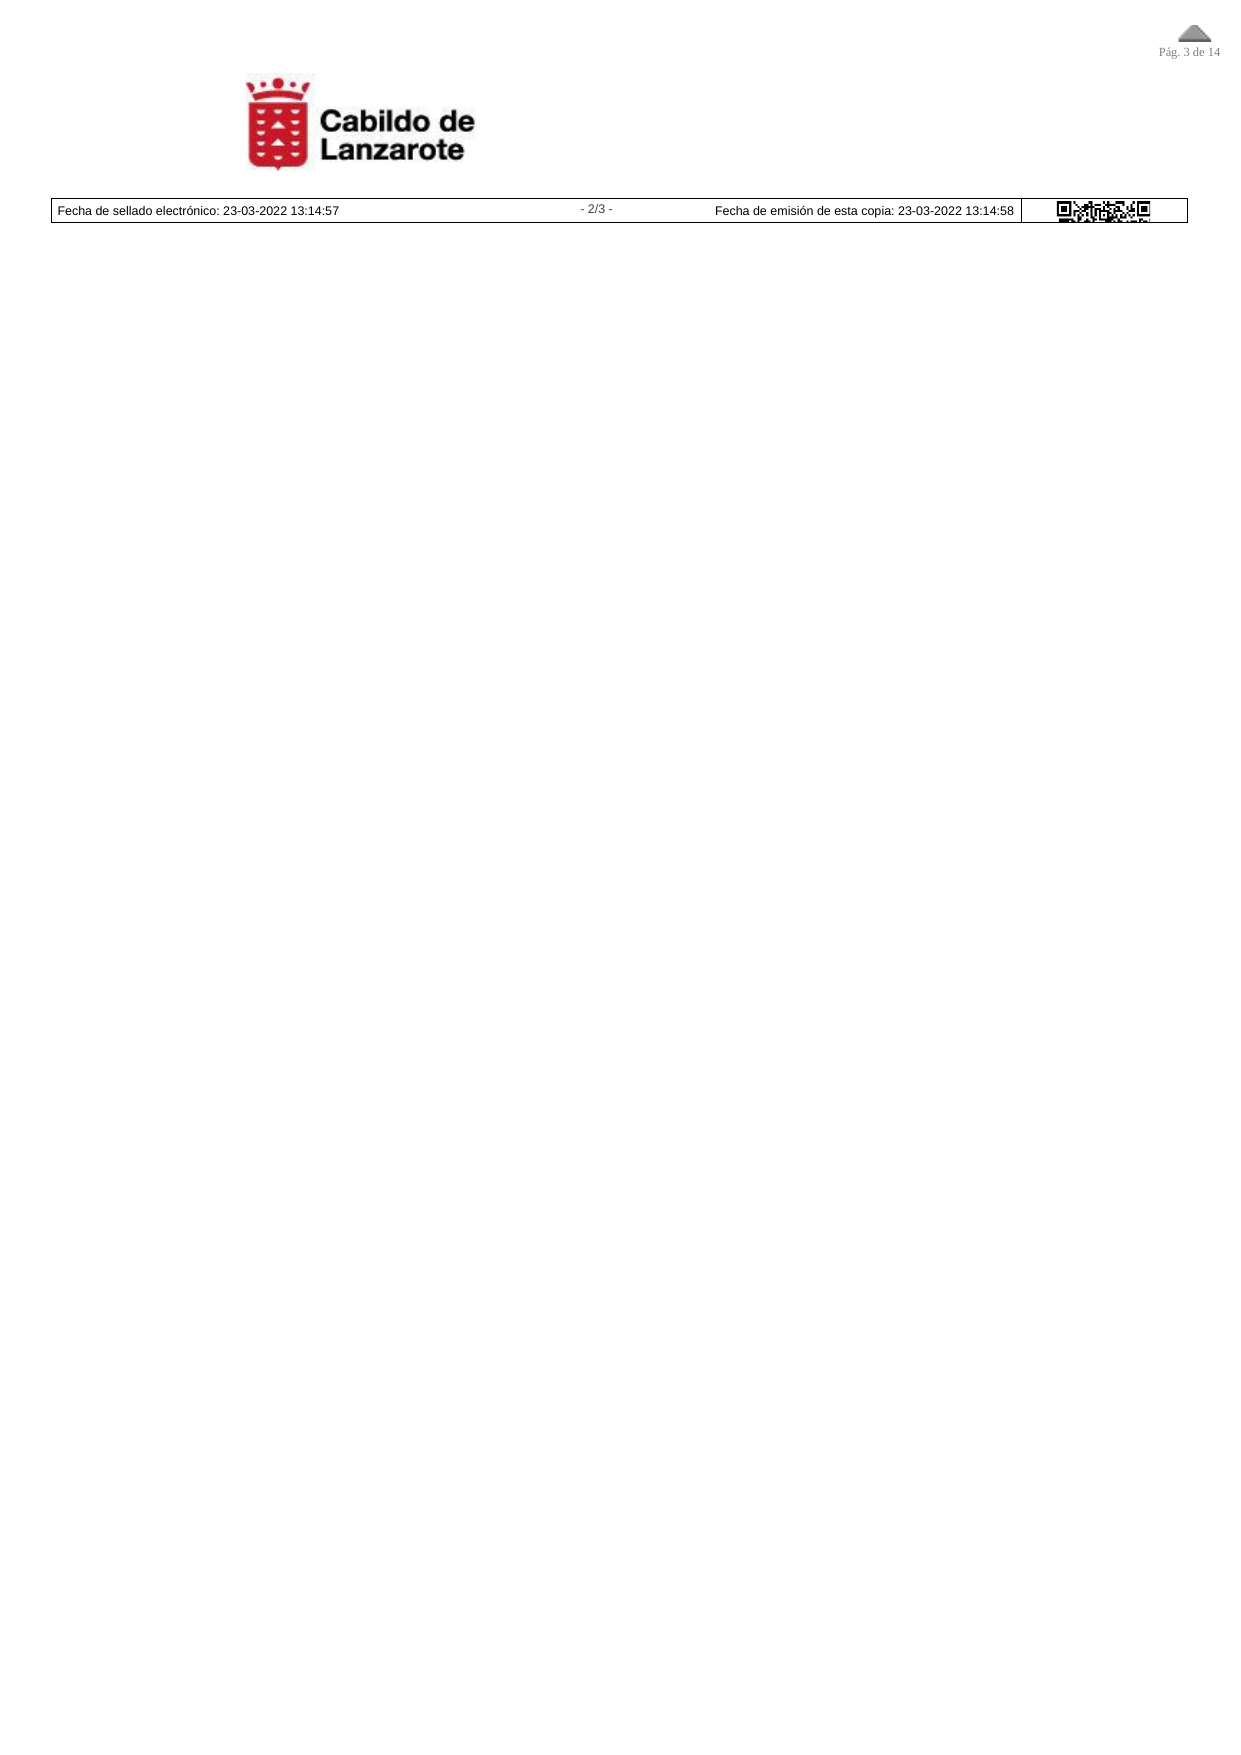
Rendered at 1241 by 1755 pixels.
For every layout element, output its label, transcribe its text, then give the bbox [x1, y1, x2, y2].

table_header [1022, 199, 1187, 222]
table_cell Fecha de sellado electrónico: 23-03-2022 13:14:57 - 2/3 - Fecha de emisión de esta copia: 23-03-2022 13:14:58 [52, 199, 1021, 222]
picture [1056, 201, 1151, 222]
picture [1177, 25, 1212, 42]
picture [223, 73, 530, 171]
